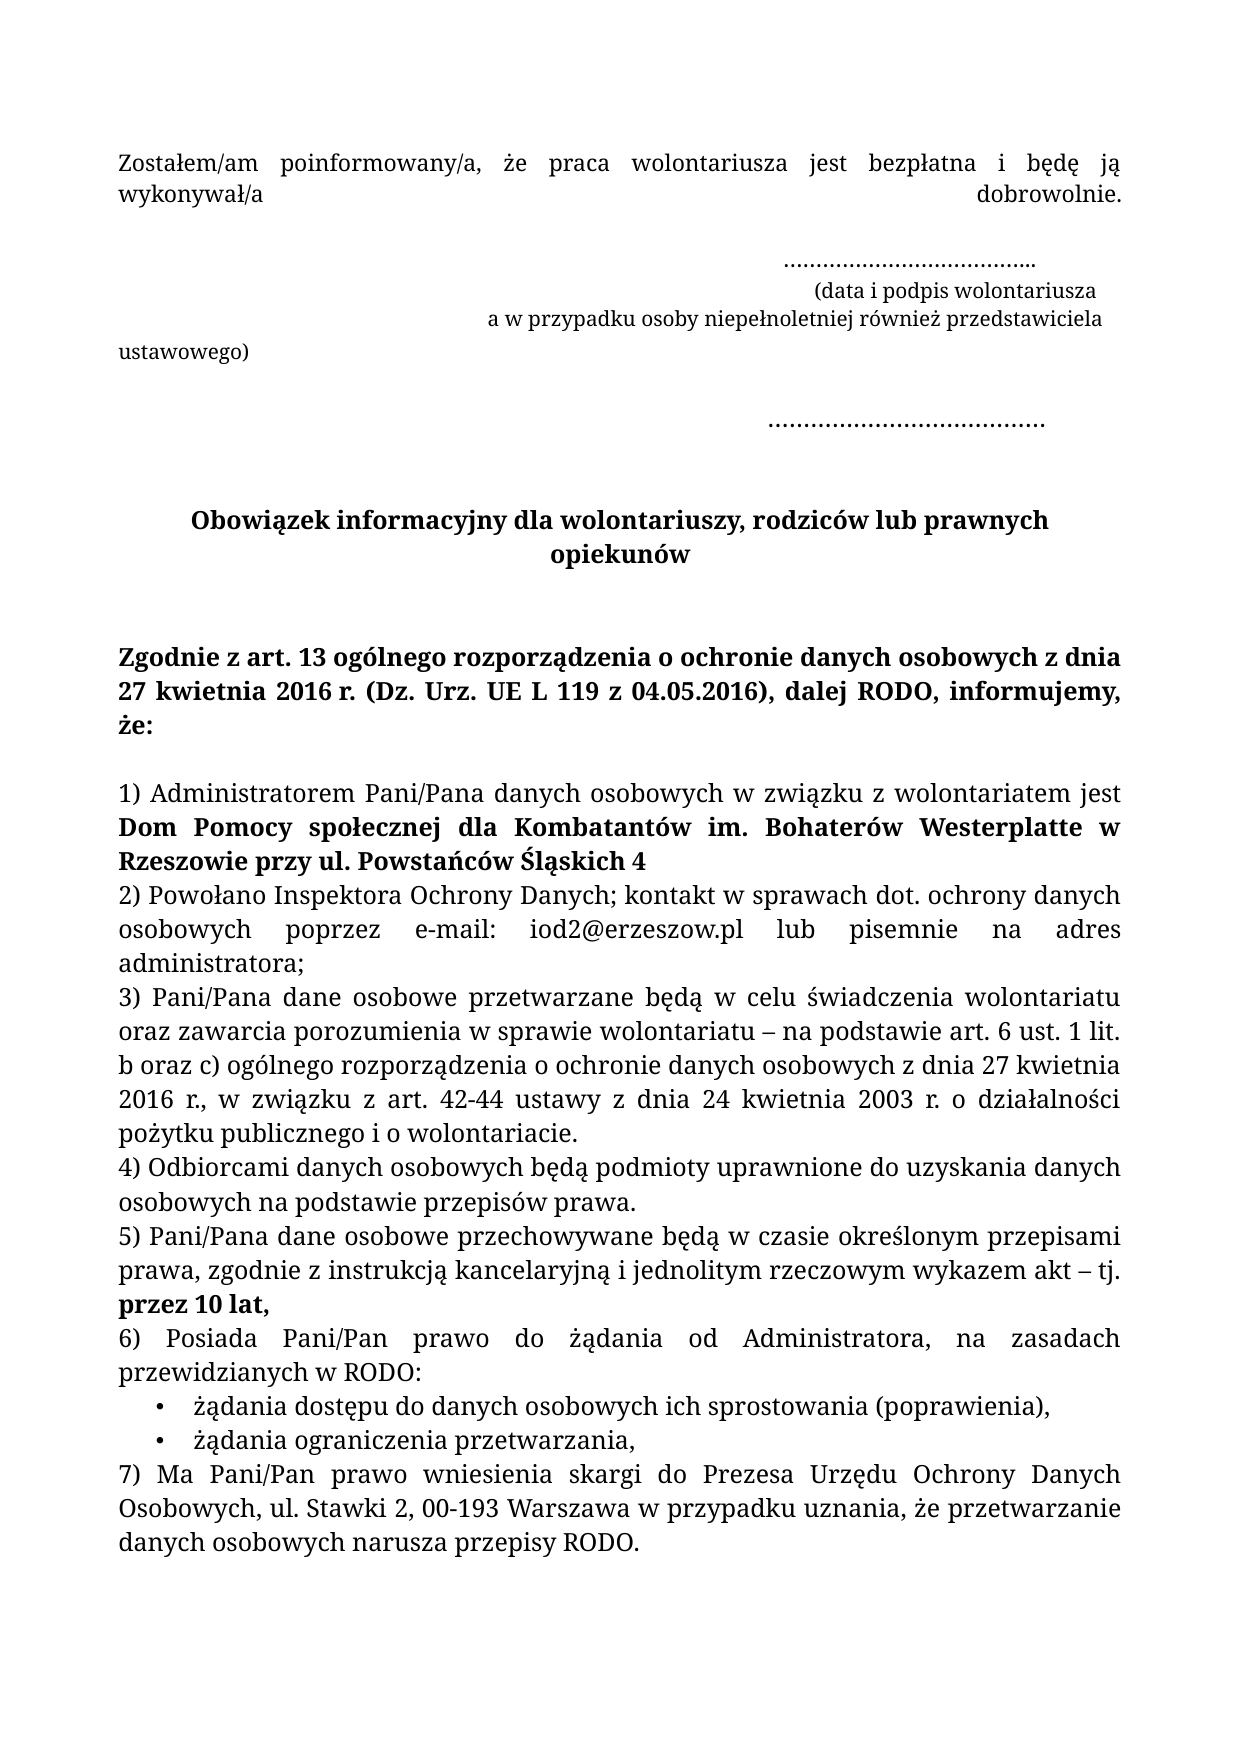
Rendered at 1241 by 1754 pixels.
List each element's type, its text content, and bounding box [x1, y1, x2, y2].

text 7) Ma Pani/Pan prawo wniesienia skargi do Prezesa Urzędu Ochrony Danych Osobowych, ul. Stawki 2, 00-193 Warszawa w przypadku uznania, że przetwarzanie danych osobowych narusza przepisy RODO. [118, 1457, 1122, 1559]
text Zgodnie z art. 13 ogólnego rozporządzenia o ochronie danych osobowych z dnia 27 kwietnia 2016 r. (Dz. Urz. UE L 119 z 04.05.2016), dalej RODO, informujemy, że: [118, 639, 1122, 741]
text 3) Pani/Pana dane osobowe przetwarzane będą w celu świadczenia wolontariatu oraz zawarcia porozumienia w sprawie wolontariatu – na podstawie art. 6 ust. 1 lit. b oraz c) ogólnego rozporządzenia o ochronie danych osobowych z dnia 27 kwietnia 2016 r., w związku z art. 42-44 ustawy z dnia 24 kwietnia 2003 r. o działalności pożytku publicznego i o wolontariacie. [118, 980, 1122, 1150]
text 2) Powołano Inspektora Ochrony Danych; kontakt w sprawach dot. ochrony danych osobowych poprzez e-mail: iod2@erzeszow.pl lub pisemnie na adres administratora; [118, 878, 1122, 980]
text 6) Posiada Pani/Pan prawo do żądania od Administratora, na zasadach przewidzianych w RODO: [118, 1320, 1122, 1388]
list żądania dostępu do danych osobowych ich sprostowania (poprawienia), [156, 1388, 1122, 1423]
text Zostałem/am poinformowany/a, że praca wolontariusza jest bezpłatna i będę ją wykonywał/a dobrowolnie. [118, 118, 1122, 243]
list żądania ograniczenia przetwarzania, [156, 1423, 1122, 1457]
text Obowiązek informacyjny dla wolontariuszy, rodziców lub prawnych opiekunów [118, 503, 1122, 571]
text 5) Pani/Pana dane osobowe przechowywane będą w czasie określonym przepisami prawa, zgodnie z instrukcją kancelaryjną i jednolitym rzeczowym wykazem akt – tj. przez 10 lat, [118, 1218, 1122, 1320]
text ………………………………... (data i podpis wolontariusza [118, 243, 1122, 304]
text a w przypadku osoby niepełnoletniej również przedstawiciela ustawowego) [118, 304, 1122, 367]
text 4) Odbiorcami danych osobowych będą podmioty uprawnione do uzyskania danych osobowych na podstawie przepisów prawa. [118, 1150, 1122, 1218]
text 1) Administratorem Pani/Pana danych osobowych w związku z wolontariatem jest Dom Pomocy społecznej dla Kombatantów im. Bohaterów Westerplatte w Rzeszowie przy ul. Powstańców Śląskich 4 [118, 775, 1122, 878]
text ………………………………… [118, 401, 1122, 435]
